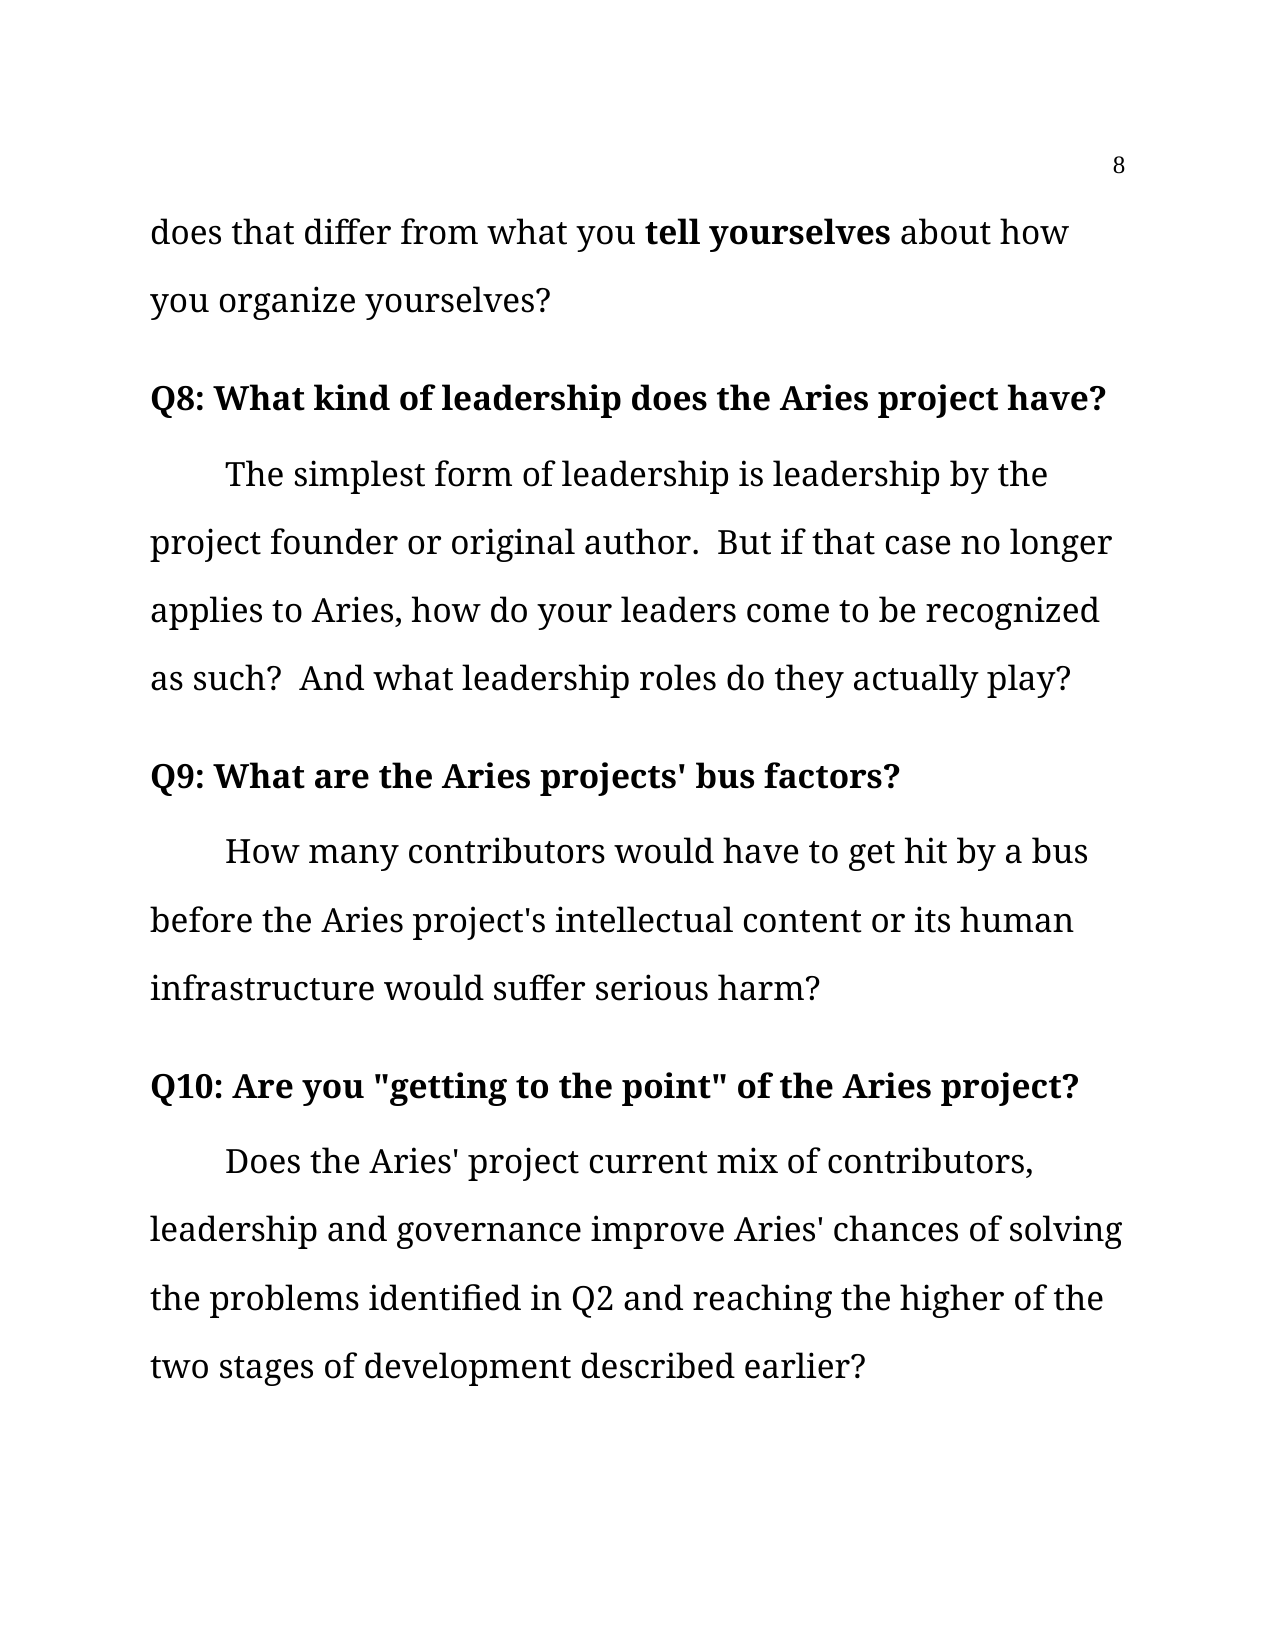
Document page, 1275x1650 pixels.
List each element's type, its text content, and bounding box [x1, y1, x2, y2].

text Q8: What kind of leadership does the Aries project have? [150, 375, 1125, 420]
text Q9: What are the Aries projects' bus factors? [150, 753, 1125, 798]
text does that differ from what you tell yourselves about how you organize yourselves? [150, 209, 1125, 322]
text Does the Aries' project current mix of contributors, leadership and governance improve Aries' chances of solving the problems identified in Q2 and reaching the higher of the two stages of development described earlier? [150, 1138, 1125, 1388]
text Q10: Are you "getting to the point" of the Aries project? [150, 1063, 1125, 1108]
text The simplest form of leadership is leadership by the project founder or original author. But if that case no longer applies to Aries, how do your leaders come to be recognized as such? And what leadership roles do they actually play? [150, 450, 1125, 700]
text How many contributors would have to get hit by a bus before the Aries project's intellectual content or its human infrastructure would suffer serious harm? [150, 828, 1125, 1010]
